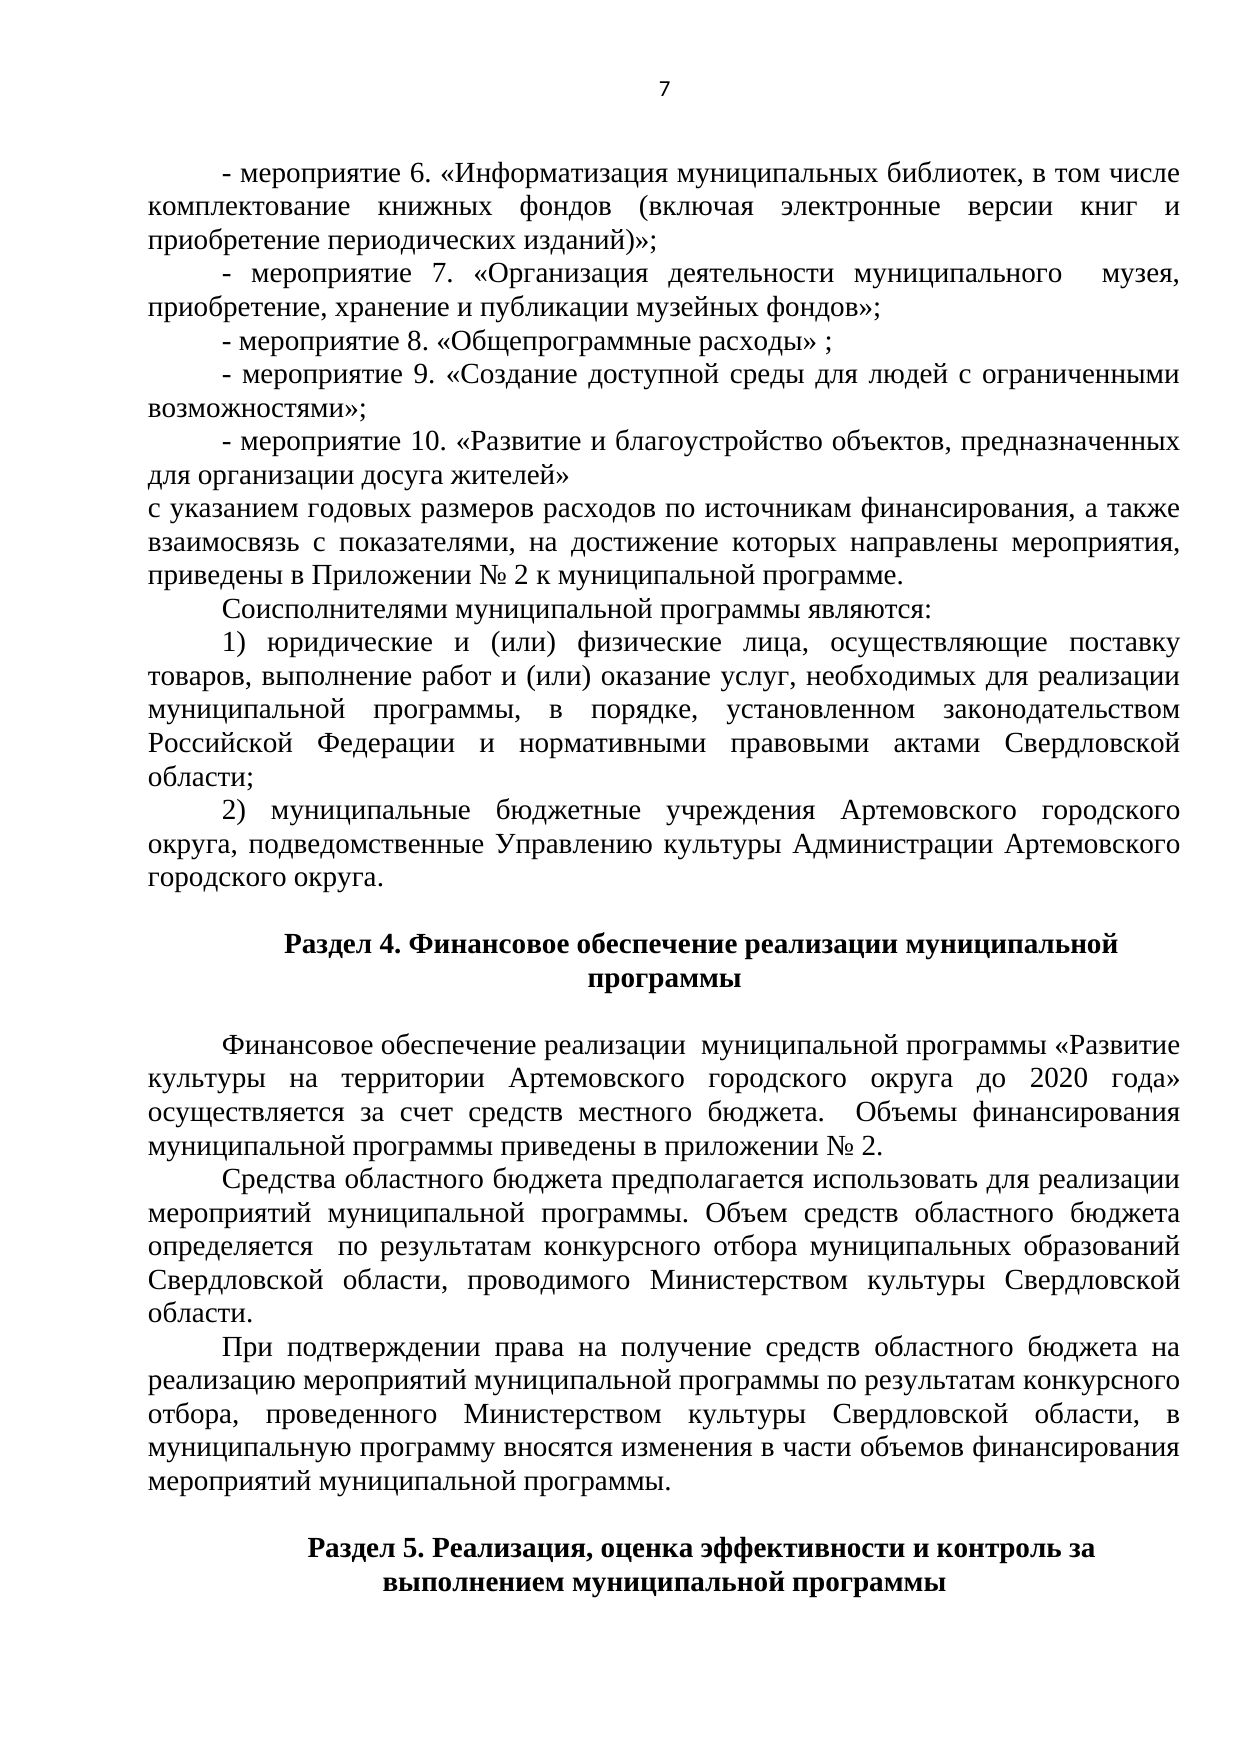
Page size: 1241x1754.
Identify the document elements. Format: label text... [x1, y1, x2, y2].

text Раздел 5. Реализация, оценка эффективности и контроль за выполнением муниципальной программы [148, 1530, 1181, 1597]
text - мероприятие 9. «Создание доступной среды для людей с ограниченными возможностями»; [148, 356, 1181, 423]
text 2) муниципальные бюджетные учреждения Артемовского городского округа, подведомственные Управлению культуры Администрации Артемовского городского округа. [148, 792, 1181, 893]
text Средства областного бюджета предполагается использовать для реализации мероприятий муниципальной программы. Объем средств областного бюджета определяется по результатам конкурсного отбора муниципальных образований Свердловской области, проводимого Министерством культуры Свердловской области. [148, 1161, 1181, 1329]
text - мероприятие 8. «Общепрограммные расходы» ; [148, 323, 1181, 356]
text с указанием годовых размеров расходов по источникам финансирования, а также взаимосвязь с показателями, на достижение которых направлены мероприятия, приведены в Приложении № 2 к муниципальной программе. [148, 490, 1181, 591]
text - мероприятие 7. «Организация деятельности муниципального музея, приобретение, хранение и публикации музейных фондов»; [148, 256, 1181, 323]
text 1) юридические и (или) физические лица, осуществляющие поставку товаров, выполнение работ и (или) оказание услуг, необходимых для реализации муниципальной программы, в порядке, установленном законодательством Российской Федерации и нормативными правовыми актами Свердловской области; [148, 624, 1181, 792]
text При подтверждении права на получение средств областного бюджета на реализацию мероприятий муниципальной программы по результатам конкурсного отбора, проведенного Министерством культуры Свердловской области, в муниципальную программу вносятся изменения в части объемов финансирования мероприятий муниципальной программы. [148, 1329, 1181, 1497]
text - мероприятие 10. «Развитие и благоустройство объектов, предназначенных для организации досуга жителей» [148, 423, 1181, 490]
text Раздел 4. Финансовое обеспечение реализации муниципальной программы [148, 926, 1181, 993]
text Финансовое обеспечение реализации муниципальной программы «Развитие культуры на территории Артемовского городского округа до 2020 года» осуществляется за счет средств местного бюджета. Объемы финансирования муниципальной программы приведены в приложении № 2. [148, 1027, 1181, 1161]
text Соисполнителями муниципальной программы являются: [148, 591, 1181, 624]
text - мероприятие 6. «Информатизация муниципальных библиотек, в том числе комплектование книжных фондов (включая электронные версии книг и приобретение периодических изданий)»; [148, 155, 1181, 256]
